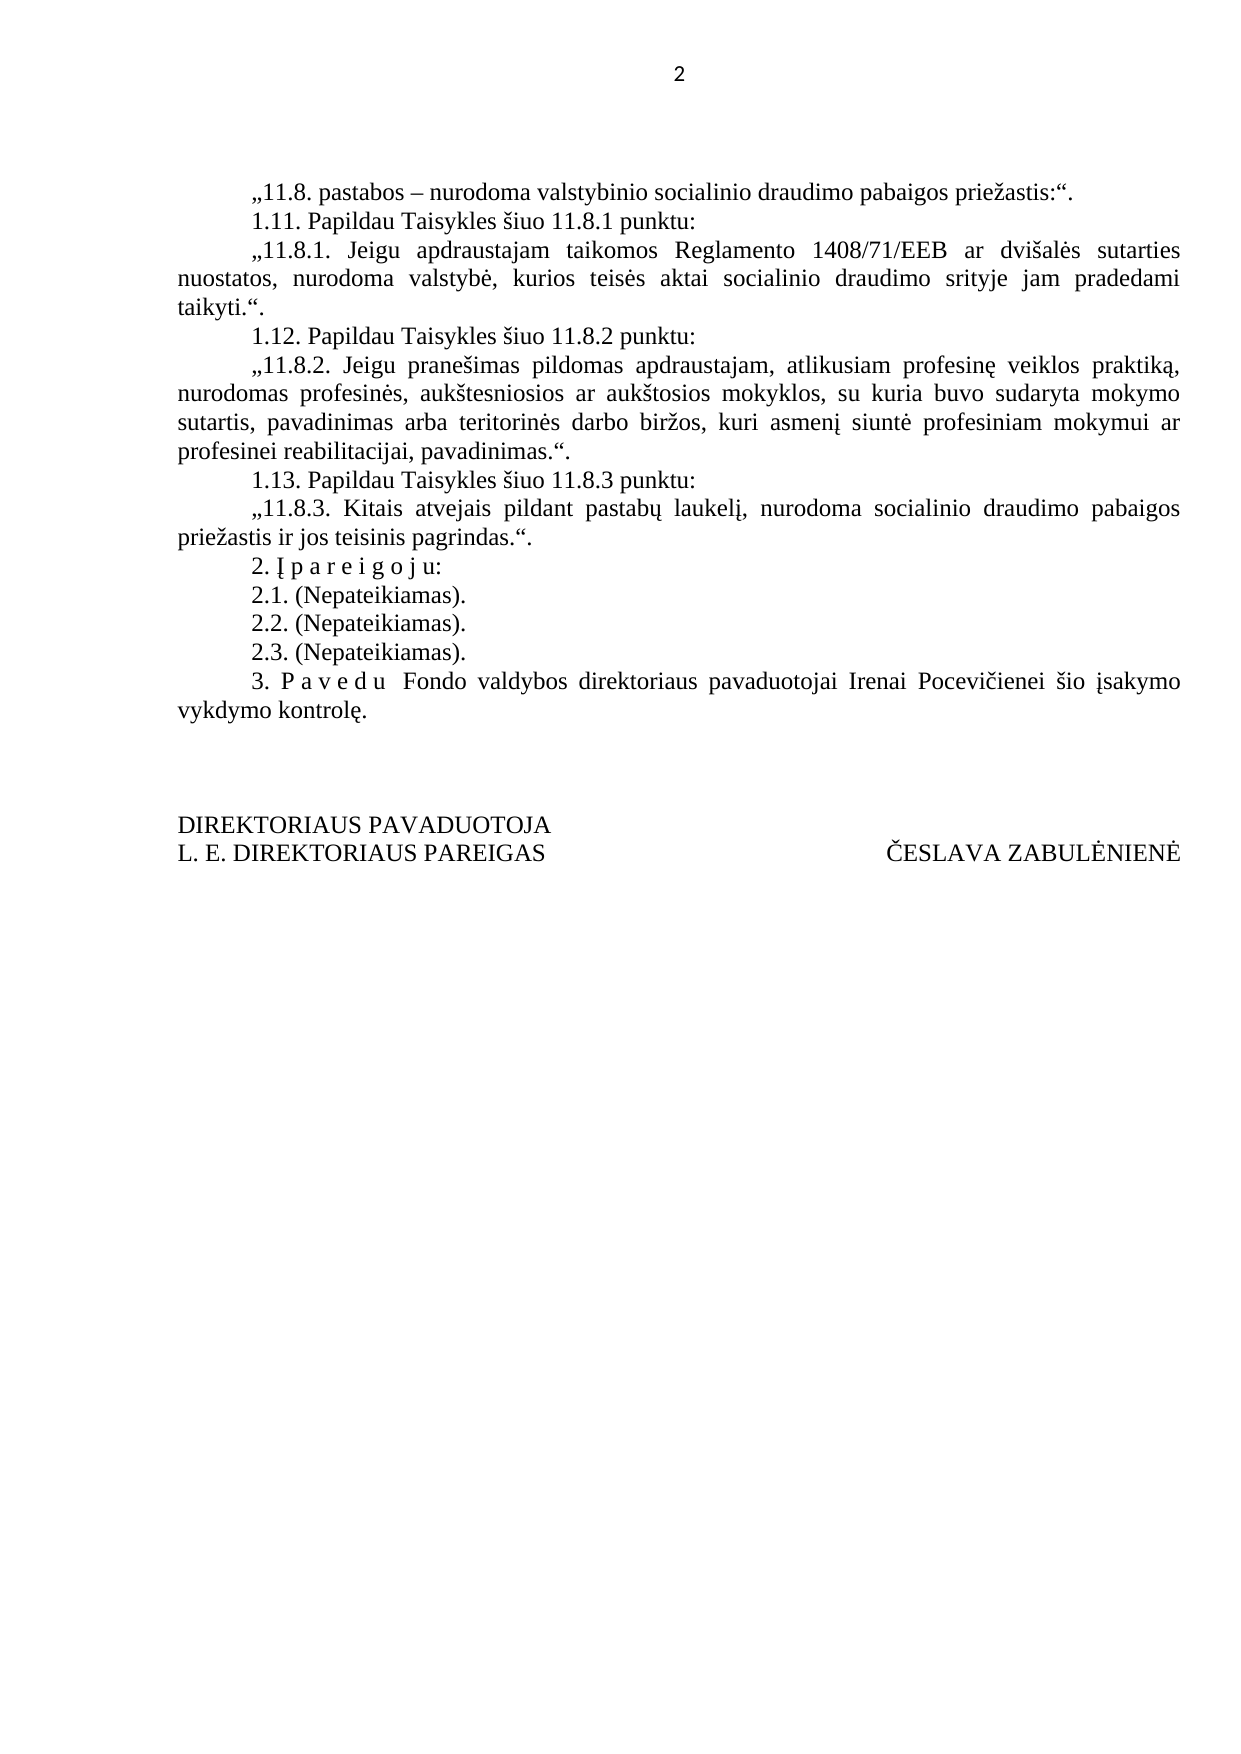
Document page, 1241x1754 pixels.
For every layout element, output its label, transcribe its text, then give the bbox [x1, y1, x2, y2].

text 1.11. Papildau Taisykles šiuo 11.8.1 punktu: [177, 206, 1181, 235]
text 1.13. Papildau Taisykles šiuo 11.8.3 punktu: [177, 465, 1181, 493]
text 2.1. (Nepateikiamas). [177, 580, 1181, 608]
text 2.2. (Nepateikiamas). [177, 608, 1181, 637]
text 2.3. (Nepateikiamas). [177, 637, 1181, 666]
text DIREKTORIAUS PAVADUOTOJA [177, 810, 1181, 838]
text „11.8.1. Jeigu apdraustajam taikomos Reglamento 1408/71/EEB ar dvišalės sutarties nuostatos, nurodoma valstybė, kurios teisės aktai socialinio draudimo srityje jam pradedami taikyti.“. [177, 235, 1181, 321]
text 2. Įpareigoju: [177, 551, 1181, 580]
text „11.8. pastabos – nurodoma valstybinio socialinio draudimo pabaigos priežastis:“. [177, 177, 1181, 206]
text L. E. DIREKTORIAUS PAREIGAS ČESLAVA ZABULĖNIENĖ [177, 838, 1181, 867]
text „11.8.2. Jeigu pranešimas pildomas apdraustajam, atlikusiam profesinę veiklos praktiką, nurodomas profesinės, aukštesniosios ar aukštosios mokyklos, su kuria buvo sudaryta mokymo sutartis, pavadinimas arba teritorinės darbo biržos, kuri asmenį siuntė profesiniam mokymui ar profesinei reabilitacijai, pavadinimas.“. [177, 350, 1181, 465]
text „11.8.3. Kitais atvejais pildant pastabų laukelį, nurodoma socialinio draudimo pabaigos priežastis ir jos teisinis pagrindas.“. [177, 493, 1181, 551]
text 3. Pavedu Fondo valdybos direktoriaus pavaduotojai Irenai Pocevičienei šio įsakymo vykdymo kontrolę. [177, 666, 1181, 723]
text 1.12. Papildau Taisykles šiuo 11.8.2 punktu: [177, 321, 1181, 350]
